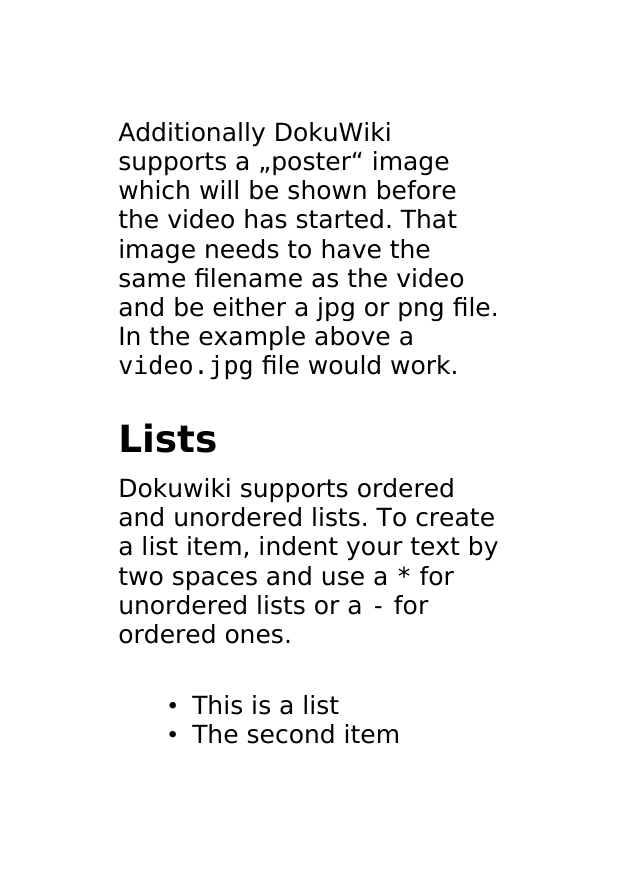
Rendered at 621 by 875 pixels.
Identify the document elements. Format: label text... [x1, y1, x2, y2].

text Additionally DokuWiki supports a „poster“ image which will be shown before the video has started. That image needs to have the same filename as the video and be either a jpg or png file. In the example above a video.jpg file would work. [118, 118, 502, 381]
subtitle Lists [118, 418, 502, 462]
list This is a list [177, 691, 502, 720]
text Dokuwiki supports ordered and unordered lists. To create a list item, indent your text by two spaces and use a * for unordered lists or a - for ordered ones. [118, 474, 502, 649]
list The second item [177, 720, 502, 749]
